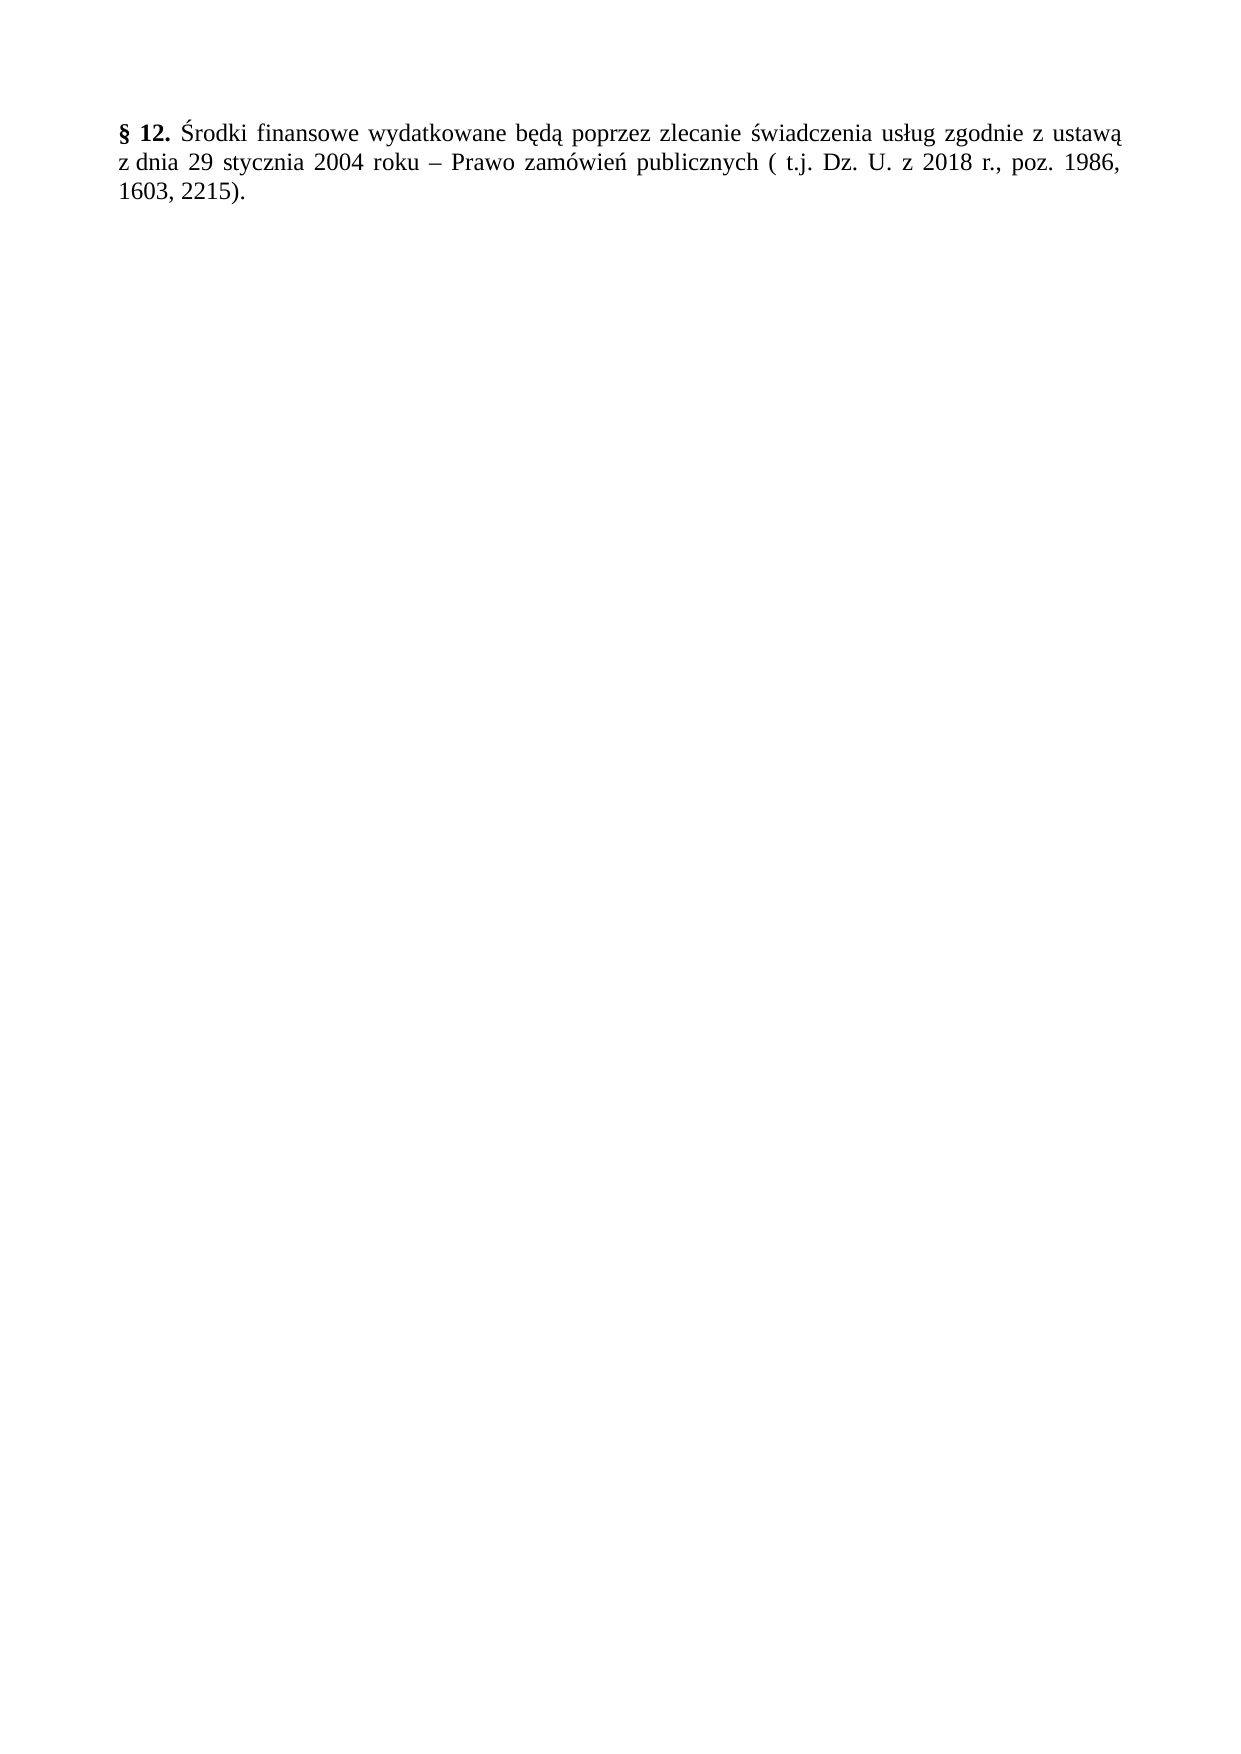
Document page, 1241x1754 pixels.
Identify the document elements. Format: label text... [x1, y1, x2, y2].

text § 12. Środki finansowe wydatkowane będą poprzez zlecanie świadczenia usług zgodnie z ustawą z dnia 29 stycznia 2004 roku – Prawo zamówień publicznych ( t.j. Dz. U. z 2018 r., poz. 1986, 1603, 2215). [118, 118, 1122, 205]
